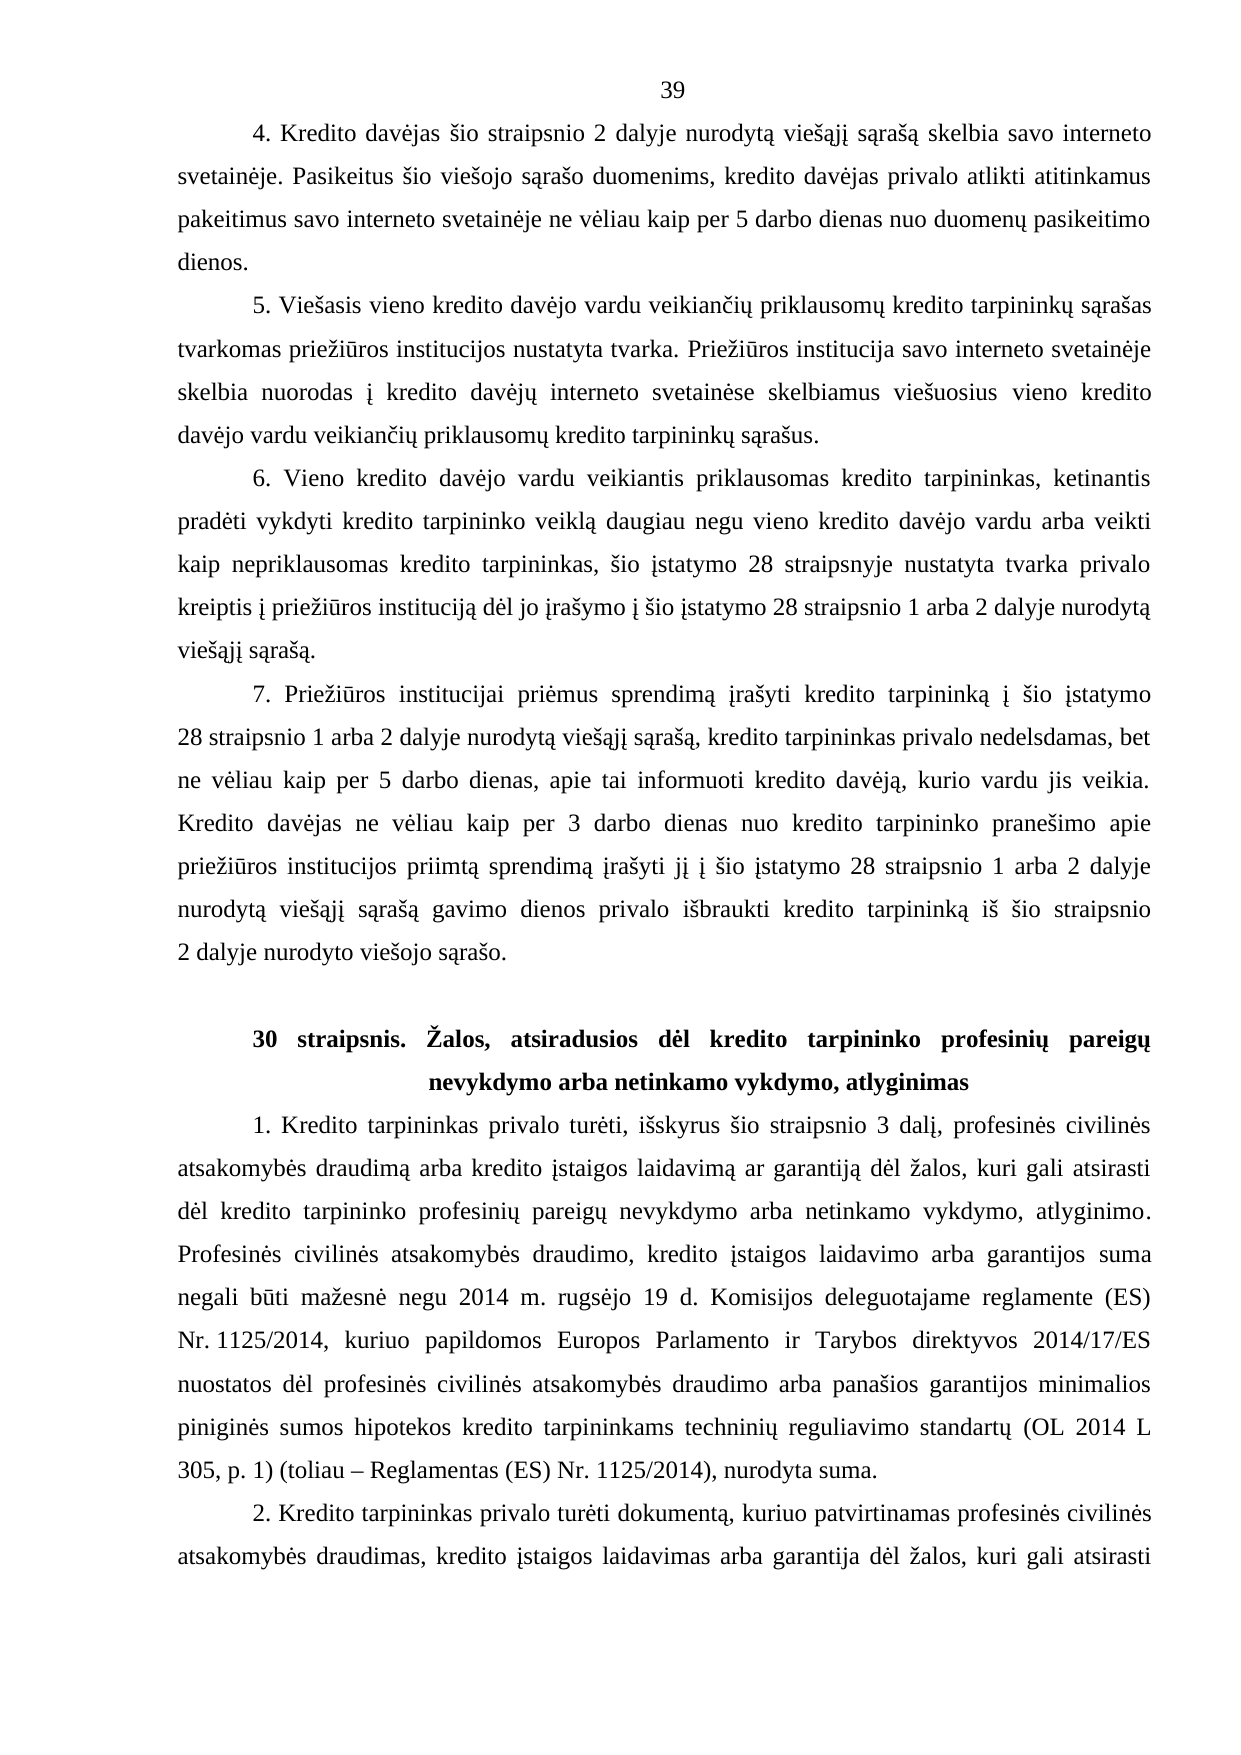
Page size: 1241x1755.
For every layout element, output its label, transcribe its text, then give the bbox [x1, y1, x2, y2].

text 4. Kredito davėjas šio straipsnio 2 dalyje nurodytą viešąjį sąrašą skelbia savo interneto svetainėje. Pasikeitus šio viešojo sąrašo duomenims, kredito davėjas privalo atlikti atitinkamus pakeitimus savo interneto svetainėje ne vėliau kaip per 5 darbo dienas nuo duomenų pasikeitimo dienos. [177, 118, 1152, 276]
text 5. Viešasis vieno kredito davėjo vardu veikiančių priklausomų kredito tarpininkų sąrašas tvarkomas priežiūros institucijos nustatyta tvarka. Priežiūros institucija savo interneto svetainėje skelbia nuorodas į kredito davėjų interneto svetainėse skelbiamus viešuosius vieno kredito davėjo vardu veikiančių priklausomų kredito tarpininkų sąrašus. [177, 291, 1152, 449]
text 7. Priežiūros institucijai priėmus sprendimą įrašyti kredito tarpininką į šio įstatymo 28 straipsnio 1 arba 2 dalyje nurodytą viešąjį sąrašą, kredito tarpininkas privalo nedelsdamas, bet ne vėliau kaip per 5 darbo dienas, apie tai informuoti kredito davėją, kurio vardu jis veikia. Kredito davėjas ne vėliau kaip per 3 darbo dienas nuo kredito tarpininko pranešimo apie priežiūros institucijos priimtą sprendimą įrašyti jį į šio įstatymo 28 straipsnio 1 arba 2 dalyje nurodytą viešąjį sąrašą gavimo dienos privalo išbraukti kredito tarpininką iš šio straipsnio 2 dalyje nurodyto viešojo sąrašo. [177, 679, 1152, 966]
text 2. Kredito tarpininkas privalo turėti dokumentą, kuriuo patvirtinamas profesinės civilinės atsakomybės draudimas, kredito įstaigos laidavimas arba garantija dėl žalos, kuri gali atsirasti [177, 1498, 1152, 1570]
text 6. Vieno kredito davėjo vardu veikiantis priklausomas kredito tarpininkas, ketinantis pradėti vykdyti kredito tarpininko veiklą daugiau negu vieno kredito davėjo vardu arba veikti kaip nepriklausomas kredito tarpininkas, šio įstatymo 28 straipsnyje nustatyta tvarka privalo kreiptis į priežiūros instituciją dėl jo įrašymo į šio įstatymo 28 straipsnio 1 arba 2 dalyje nurodytą viešąjį sąrašą. [177, 463, 1152, 664]
text 30 straipsnis. Žalos, atsiradusios dėl kredito tarpininko profesinių pareigų nevykdymo arba netinkamo vykdymo, atlyginimas [252, 1024, 1152, 1096]
text 1. Kredito tarpininkas privalo turėti, išskyrus šio straipsnio 3 dalį, profesinės civilinės atsakomybės draudimą arba kredito įstaigos laidavimą ar garantiją dėl žalos, kuri gali atsirasti dėl kredito tarpininko profesinių pareigų nevykdymo arba netinkamo vykdymo, atlyginimo. Profesinės civilinės atsakomybės draudimo, kredito įstaigos laidavimo arba garantijos suma negali būti mažesnė negu 2014 m. rugsėjo 19 d. Komisijos deleguotajame reglamente (ES) Nr. 1125/2014, kuriuo papildomos Europos Parlamento ir Tarybos direktyvos 2014/17/ES nuostatos dėl profesinės civilinės atsakomybės draudimo arba panašios garantijos minimalios piniginės sumos hipotekos kredito tarpininkams techninių reguliavimo standartų (OL 2014 L 305, p. 1) (toliau – Reglamentas (ES) Nr. 1125/2014), nurodyta suma. [177, 1110, 1152, 1484]
